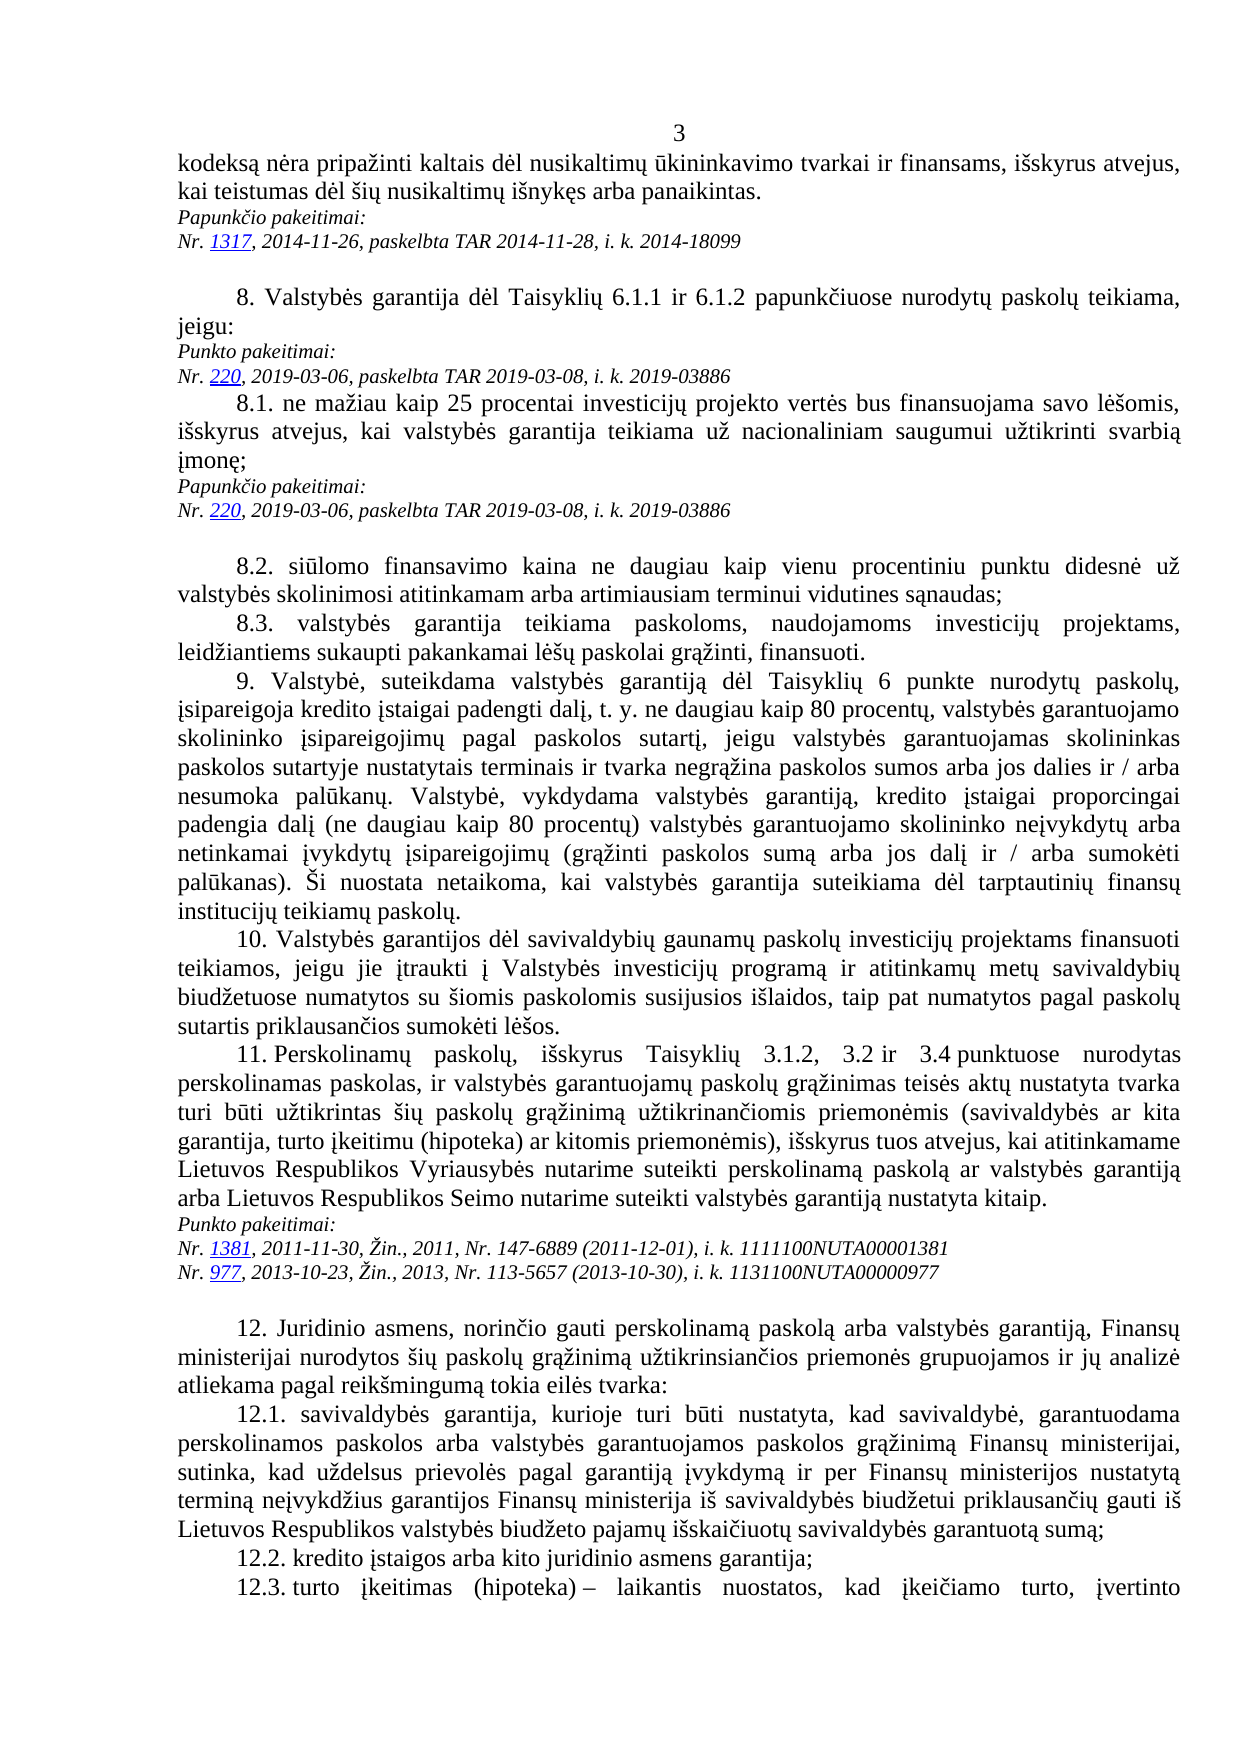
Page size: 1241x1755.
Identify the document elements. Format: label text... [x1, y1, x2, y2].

text Papunkčio pakeitimai: [177, 205, 1181, 229]
text 8.3. valstybės garantija teikiama paskoloms, naudojamoms investicijų projektams, leidžiantiems sukaupti pakankamai lėšų paskolai grąžinti, finansuoti. [177, 608, 1181, 666]
text Punkto pakeitimai: [177, 1212, 1181, 1236]
text 10. Valstybės garantijos dėl savivaldybių gaunamų paskolų investicijų projektams finansuoti teikiamos, jeigu jie įtraukti į Valstybės investicijų programą ir atitinkamų metų savivaldybių biudžetuose numatytos su šiomis paskolomis susijusios išlaidos, taip pat numatytos pagal paskolų sutartis priklausančios sumokėti lėšos. [177, 924, 1181, 1039]
text 12. Juridinio asmens, norinčio gauti perskolinamą paskolą arba valstybės garantiją, Finansų ministerijai nurodytos šių paskolų grąžinimą užtikrinsiančios priemonės grupuojamos ir jų analizė atliekama pagal reikšmingumą tokia eilės tvarka: [177, 1313, 1181, 1399]
text Nr. 220, 2019-03-06, paskelbta TAR 2019-03-08, i. k. 2019-03886 [177, 498, 1181, 522]
text Nr. 977, 2013-10-23, Žin., 2013, Nr. 113-5657 (2013-10-30), i. k. 1131100NUTA00000977 [177, 1260, 1181, 1284]
text 12.1. savivaldybės garantija, kurioje turi būti nustatyta, kad savivaldybė, garantuodama perskolinamos paskolos arba valstybės garantuojamos paskolos grąžinimą Finansų ministerijai, sutinka, kad uždelsus prievolės pagal garantiją įvykdymą ir per Finansų ministerijos nustatytą terminą neįvykdžius garantijos Finansų ministerija iš savivaldybės biudžetui priklausančių gauti iš Lietuvos Respublikos valstybės biudžeto pajamų išskaičiuotų savivaldybės garantuotą sumą; [177, 1399, 1181, 1543]
text 11. Perskolinamų paskolų, išskyrus Taisyklių 3.1.2, 3.2 ir 3.4 punktuose nurodytas perskolinamas paskolas, ir valstybės garantuojamų paskolų grąžinimas teisės aktų nustatyta tvarka turi būti užtikrintas šių paskolų grąžinimą užtikrinančiomis priemonėmis (savivaldybės ar kita garantija, turto įkeitimu (hipoteka) ar kitomis priemonėmis), išskyrus tuos atvejus, kai atitinkamame Lietuvos Respublikos Vyriausybės nutarime suteikti perskolinamą paskolą ar valstybės garantiją arba Lietuvos Respublikos Seimo nutarime suteikti valstybės garantiją nustatyta kitaip. [177, 1039, 1181, 1212]
text kodeksą nėra pripažinti kaltais dėl nusikaltimų ūkininkavimo tvarkai ir finansams, išskyrus atvejus, kai teistumas dėl šių nusikaltimų išnykęs arba panaikintas. [177, 148, 1181, 205]
text Papunkčio pakeitimai: [177, 474, 1181, 498]
text 8. Valstybės garantija dėl Taisyklių 6.1.1 ir 6.1.2 papunkčiuose nurodytų paskolų teikiama, jeigu: [177, 282, 1181, 339]
text Nr. 1381, 2011-11-30, Žin., 2011, Nr. 147-6889 (2011-12-01), i. k. 1111100NUTA00001381 [177, 1236, 1181, 1260]
text 8.2. siūlomo finansavimo kaina ne daugiau kaip vienu procentiniu punktu didesnė už valstybės skolinimosi atitinkamam arba artimiausiam terminui vidutines sąnaudas; [177, 551, 1181, 608]
text Nr. 1317, 2014-11-26, paskelbta TAR 2014-11-28, i. k. 2014-18099 [177, 229, 1181, 253]
text 12.3. turto įkeitimas (hipoteka) – laikantis nuostatos, kad įkeičiamo turto, įvertinto [177, 1572, 1181, 1600]
text Punkto pakeitimai: [177, 339, 1181, 363]
text 8.1. ne mažiau kaip 25 procentai investicijų projekto vertės bus finansuojama savo lėšomis, išskyrus atvejus, kai valstybės garantija teikiama už nacionaliniam saugumui užtikrinti svarbią įmonę; [177, 388, 1181, 474]
text 12.2. kredito įstaigos arba kito juridinio asmens garantija; [177, 1543, 1181, 1572]
text Nr. 220, 2019-03-06, paskelbta TAR 2019-03-08, i. k. 2019-03886 [177, 363, 1181, 388]
text 9. Valstybė, suteikdama valstybės garantiją dėl Taisyklių 6 punkte nurodytų paskolų, įsipareigoja kredito įstaigai padengti dalį, t. y. ne daugiau kaip 80 procentų, valstybės garantuojamo skolininko įsipareigojimų pagal paskolos sutartį, jeigu valstybės garantuojamas skolininkas paskolos sutartyje nustatytais terminais ir tvarka negrąžina paskolos sumos arba jos dalies ir / arba nesumoka palūkanų. Valstybė, vykdydama valstybės garantiją, kredito įstaigai proporcingai padengia dalį (ne daugiau kaip 80 procentų) valstybės garantuojamo skolininko neįvykdytų arba netinkamai įvykdytų įsipareigojimų (grąžinti paskolos sumą arba jos dalį ir / arba sumokėti palūkanas). Ši nuostata netaikoma, kai valstybės garantija suteikiama dėl tarptautinių finansų institucijų teikiamų paskolų. [177, 666, 1181, 924]
